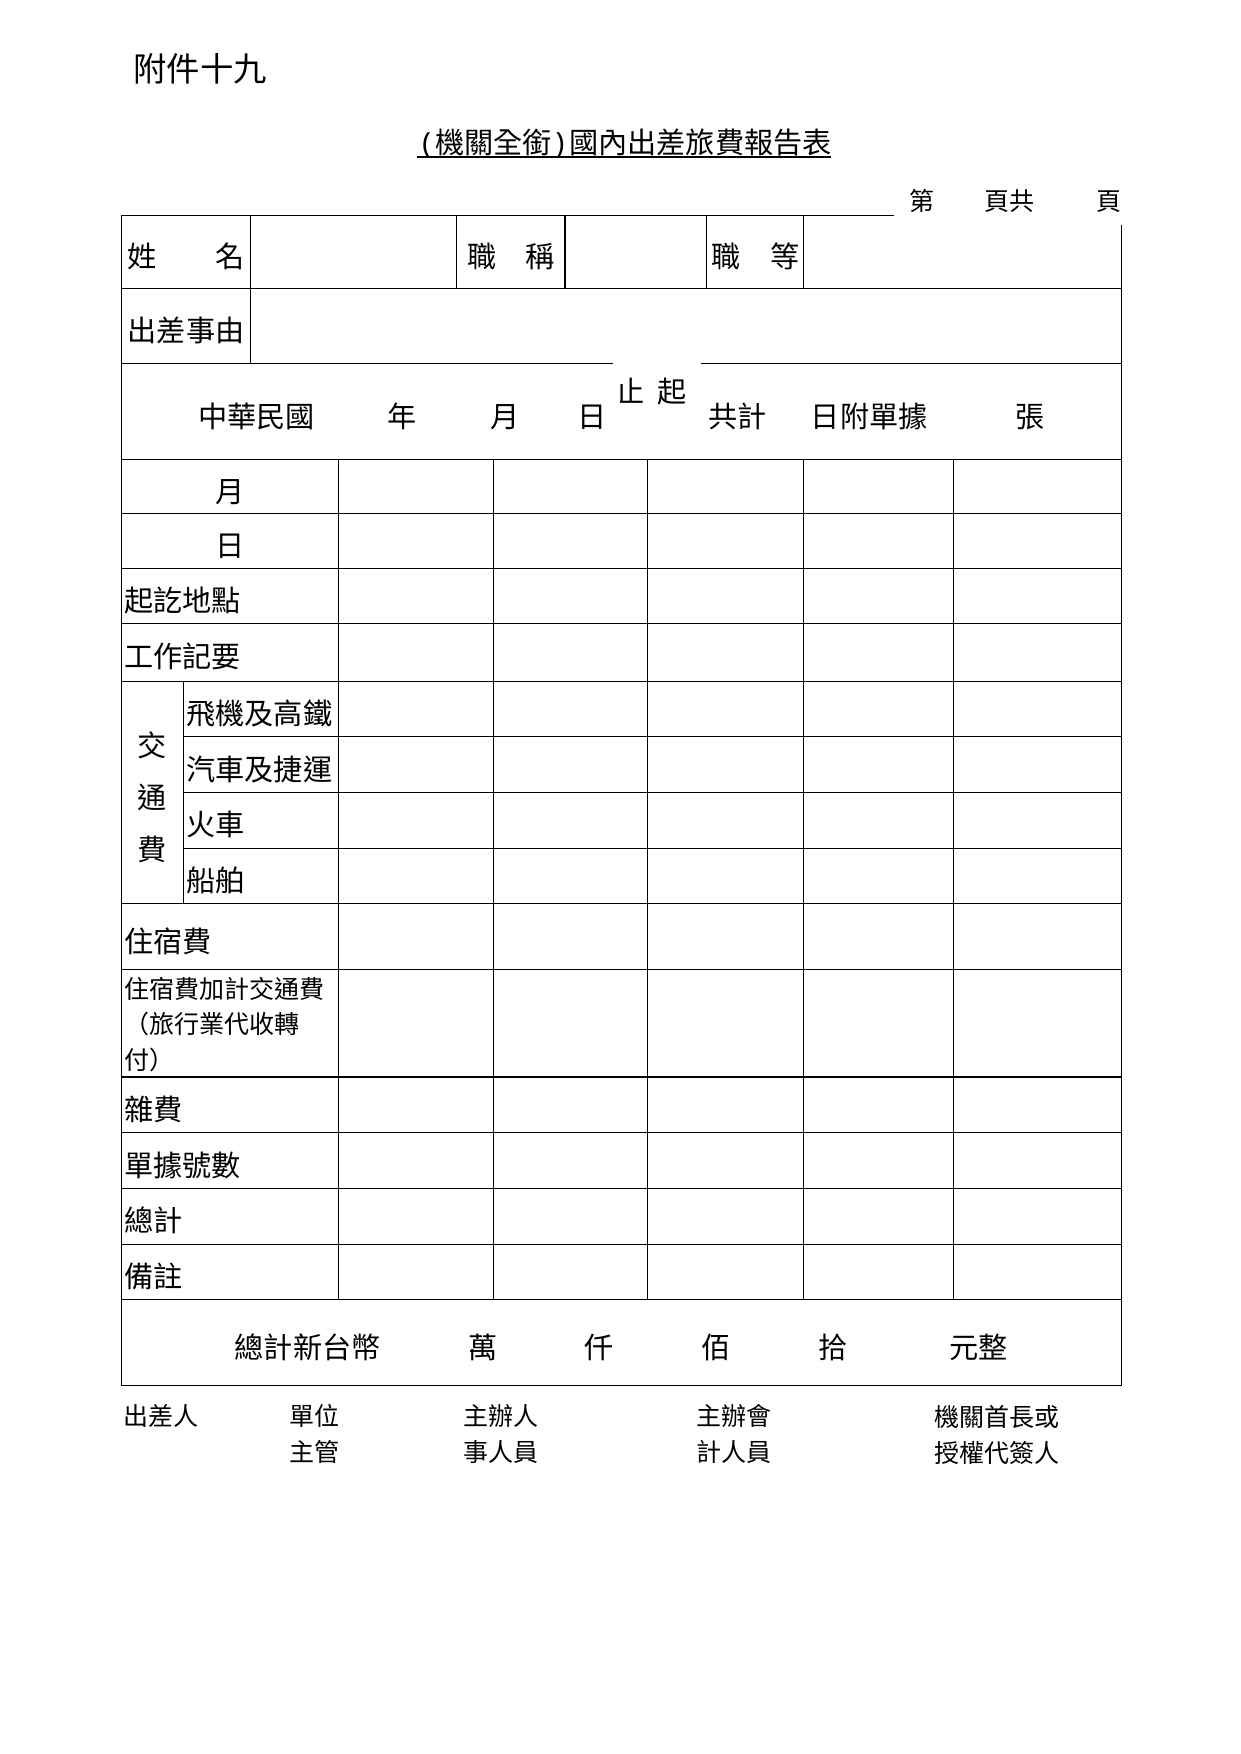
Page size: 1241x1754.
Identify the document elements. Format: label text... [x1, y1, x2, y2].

text 附件十九 [133, 42, 294, 91]
table_cell [804, 1245, 953, 1299]
text 主辦會 [696, 1396, 784, 1432]
table_cell [954, 849, 1121, 903]
table_cell 雜費 [122, 1078, 338, 1132]
table_cell [648, 460, 803, 512]
table_cell [954, 569, 1121, 622]
table_cell [648, 1245, 803, 1299]
table_cell [804, 1189, 953, 1243]
table_cell [339, 514, 493, 567]
table_cell 住宿費加計交通費（旅行業代收轉付） [122, 970, 338, 1076]
table_cell [494, 793, 647, 848]
text 第 頁共 頁 [909, 182, 1179, 218]
table_cell 月 [122, 460, 338, 512]
table_cell [339, 970, 493, 1076]
table_cell [339, 682, 493, 736]
table_cell [954, 793, 1121, 848]
table_cell [339, 460, 493, 512]
table_cell [648, 737, 803, 792]
text 事人員 [464, 1432, 564, 1468]
table_cell [954, 514, 1121, 567]
table_cell [339, 624, 493, 681]
table_cell [494, 970, 647, 1076]
table_header 姓 名 [122, 216, 250, 288]
text 出差人 [124, 1396, 219, 1432]
text 主辦人 [464, 1396, 564, 1432]
table_cell [494, 682, 647, 736]
table_cell [339, 1189, 493, 1243]
table_cell [251, 289, 1121, 457]
table_cell [494, 904, 647, 969]
text 計人員 [696, 1432, 784, 1468]
table_cell 工作記要 [122, 624, 338, 681]
table_cell [804, 1078, 953, 1132]
table_cell [494, 849, 647, 903]
table_cell 日 [122, 514, 338, 567]
text 主管 [289, 1432, 372, 1468]
table_cell [494, 1078, 647, 1132]
table_cell [804, 514, 953, 567]
table_cell [954, 1189, 1121, 1243]
table_cell [339, 1245, 493, 1299]
table_cell 汽車及捷運 [184, 737, 338, 792]
table_header [251, 216, 456, 288]
table_cell 起訖地點 [122, 569, 338, 622]
table_cell 船舶 [184, 849, 338, 903]
table_cell [954, 1245, 1121, 1299]
table_cell 中華民國 年 月 日 共計 日附單據 張 [122, 364, 1121, 459]
table_cell 備註 [122, 1245, 338, 1299]
table_cell [339, 849, 493, 903]
table_cell [648, 793, 803, 848]
text 機關首長或 [934, 1397, 1067, 1434]
table_cell [954, 970, 1121, 1076]
table_cell 飛機及高鐵 [184, 682, 338, 736]
table_cell [339, 904, 493, 969]
table_cell [648, 1078, 803, 1132]
table_cell [954, 737, 1121, 792]
table_cell [954, 1078, 1121, 1132]
table_cell [648, 1133, 803, 1188]
table_cell [804, 737, 953, 792]
table_cell [804, 460, 953, 512]
table_cell [648, 682, 803, 736]
table_cell [804, 849, 953, 903]
table_cell 出差事由 [122, 289, 250, 363]
table_cell [339, 1133, 493, 1188]
table_cell [339, 737, 493, 792]
table_cell [494, 737, 647, 792]
table_cell [804, 624, 953, 681]
table_cell 火車 [184, 793, 338, 848]
table_cell [804, 682, 953, 736]
table_cell [804, 793, 953, 848]
table_cell [648, 1189, 803, 1243]
table_cell [954, 460, 1121, 512]
table_cell [648, 904, 803, 969]
table_cell [339, 793, 493, 848]
table_cell [648, 849, 803, 903]
text (機關全銜)國內出差旅費報告表 [333, 120, 916, 162]
table_cell [804, 904, 953, 969]
table_cell 住宿費 [122, 904, 338, 969]
table_cell [648, 970, 803, 1076]
table_cell [494, 460, 647, 512]
text 授權代簽人 [934, 1434, 1067, 1470]
table_cell [804, 569, 953, 622]
table_header [804, 216, 1121, 288]
text 單位 [289, 1396, 372, 1432]
table_cell [648, 514, 803, 567]
table_cell 總計新台幣 萬 仟 佰 拾 元整 [122, 1300, 1121, 1385]
table_cell [954, 624, 1121, 681]
table_cell [494, 1245, 647, 1299]
table_cell [648, 569, 803, 622]
table_cell 交通費 [122, 682, 183, 903]
table_cell [339, 1078, 493, 1132]
table_header 職 等 [707, 216, 803, 288]
table_cell [954, 904, 1121, 969]
table_cell [494, 1133, 647, 1188]
table_header [566, 216, 706, 288]
table_cell [648, 624, 803, 681]
table_cell [954, 682, 1121, 736]
table_cell [494, 569, 647, 622]
table_cell 單據號數 [122, 1133, 338, 1188]
table_cell [954, 1133, 1121, 1188]
table_cell [494, 514, 647, 567]
table_cell [494, 1189, 647, 1243]
table_cell [339, 569, 493, 622]
table_cell [804, 970, 953, 1076]
table_cell [804, 1133, 953, 1188]
table_cell 總計 [122, 1189, 338, 1243]
table_cell [494, 624, 647, 681]
table_header 職 稱 [457, 216, 564, 288]
